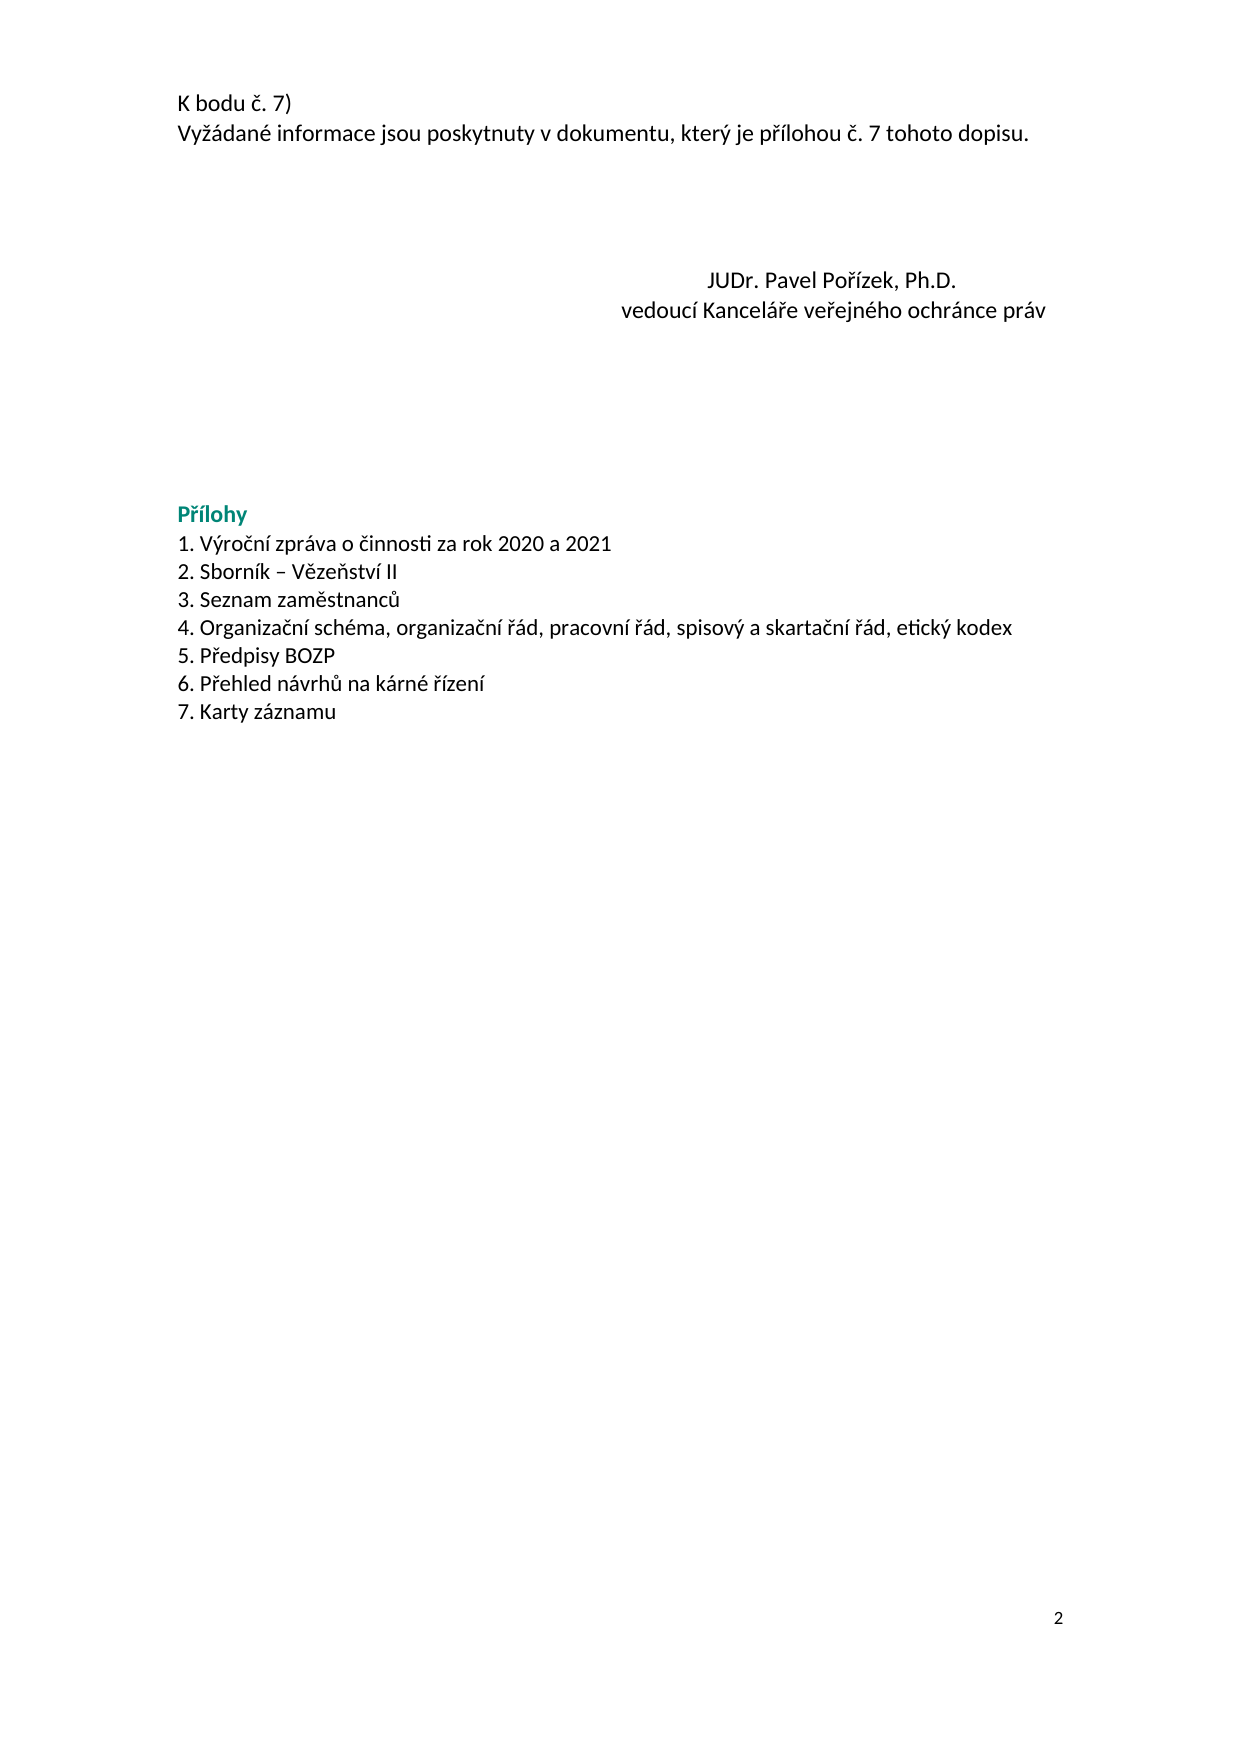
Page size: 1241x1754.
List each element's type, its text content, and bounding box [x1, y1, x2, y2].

text 4. Organizační schéma, organizační řád, pracovní řád, spisový a skartační řád, etický kodex [177, 613, 1063, 641]
text 6. Přehled návrhů na kárné řízení [177, 669, 1063, 697]
text 3. Seznam zaměstnanců [177, 585, 1063, 613]
text Vyžádané informace jsou poskytnuty v dokumentu, který je přílohou č. 7 tohoto dopisu. [177, 118, 1063, 147]
text vedoucí Kanceláře veřejného ochránce práv [591, 295, 1063, 324]
text Přílohy [177, 499, 1063, 529]
text K bodu č. 7) [177, 88, 1063, 118]
text 5. Předpisy BOZP [177, 641, 1063, 669]
text 1. Výroční zpráva o činnosti za rok 2020 a 2021 [177, 529, 1063, 557]
text 2. Sborník – Vězeňství II [177, 557, 1063, 585]
text JUDr. Pavel Pořízek, Ph.D. [651, 265, 1063, 295]
text 7. Karty záznamu [177, 697, 1063, 725]
